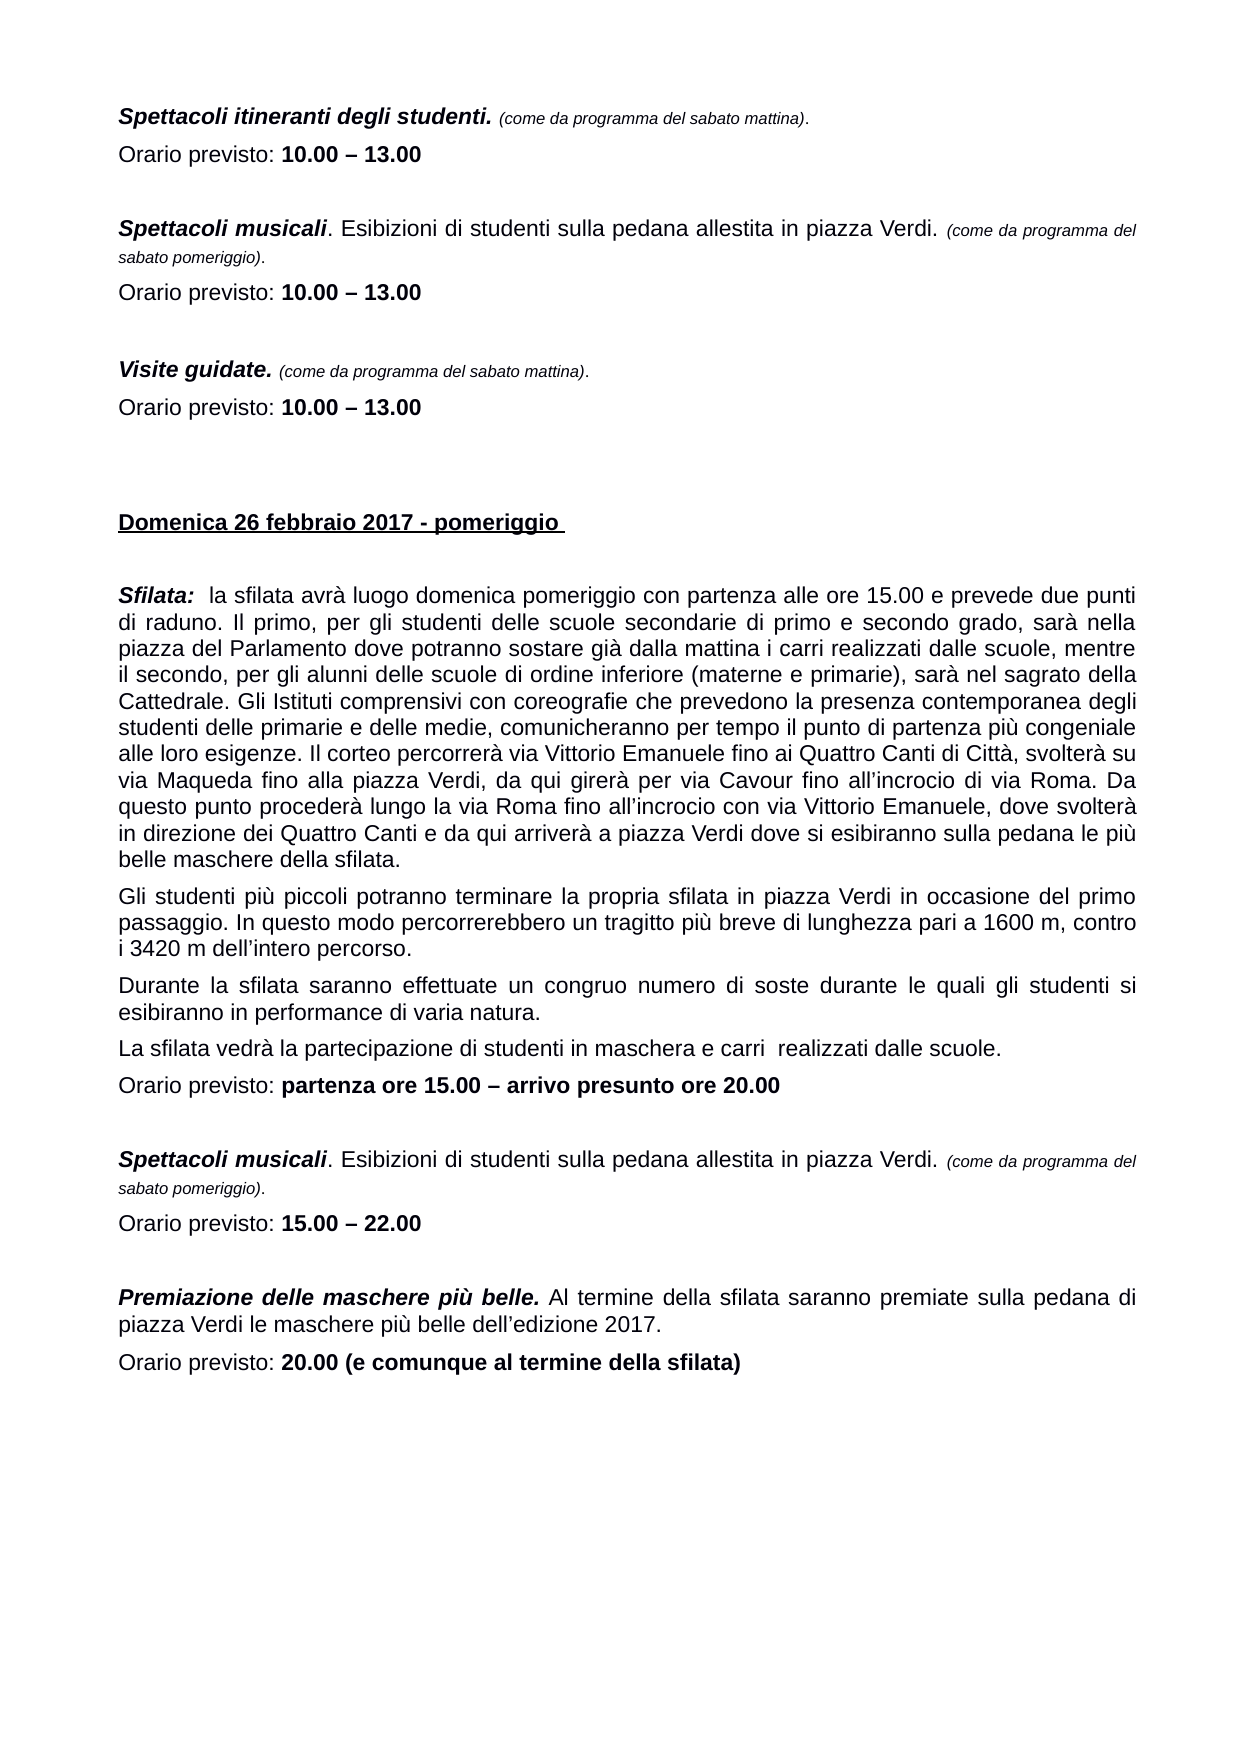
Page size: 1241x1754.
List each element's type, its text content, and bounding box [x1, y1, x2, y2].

text Orario previsto: 10.00 – 13.00 [118, 141, 1138, 167]
text Orario previsto: 10.00 – 13.00 [118, 279, 1138, 306]
text Orario previsto: partenza ore 15.00 – arrivo presunto ore 20.00 [118, 1072, 1138, 1098]
text Spettacoli itineranti degli studenti. (come da programma del sabato mattina). [118, 102, 1138, 131]
text Visite guidate. (come da programma del sabato mattina). [118, 355, 1138, 383]
text Orario previsto: 20.00 (e comunque al termine della sfilata) [118, 1349, 1138, 1375]
text Gli studenti più piccoli potranno terminare la propria sfilata in piazza Verdi in occasione del primo passaggio. In questo modo percorrerebbero un tragitto più breve di lunghezza pari a 1600 m, contro i 3420 m dell’intero percorso. [118, 883, 1138, 962]
text Spettacoli musicali. Esibizioni di studenti sulla pedana allestita in piazza Verdi. (come da programma del sabato pomeriggio). [118, 214, 1138, 269]
text Durante la sfilata saranno effettuate un congruo numero di soste durante le quali gli studenti si esibiranno in performance di varia natura. [118, 972, 1138, 1025]
text La sfilata vedrà la partecipazione di studenti in maschera e carri realizzati dalle scuole. [118, 1035, 1138, 1062]
text Sfilata: la sfilata avrà luogo domenica pomeriggio con partenza alle ore 15.00 e prevede due punti di raduno. Il primo, per gli studenti delle scuole secondarie di primo e secondo grado, sarà nella piazza del Parlamento dove potranno sostare già dalla mattina i carri realizzati dalle scuole, mentre il secondo, per gli alunni delle scuole di ordine inferiore (materne e primarie), sarà nel sagrato della Cattedrale. Gli Istituti comprensivi con coreografie che prevedono la presenza contemporanea degli studenti delle primarie e delle medie, comunicheranno per tempo il punto di partenza più congeniale alle loro esigenze. Il corteo percorrerà via Vittorio Emanuele fino ai Quattro Canti di Città, svolterà su via Maqueda fino alla piazza Verdi, da qui girerà per via Cavour fino all’incrocio di via Roma. Da questo punto procederà lungo la via Roma fino all’incrocio con via Vittorio Emanuele, dove svolterà in direzione dei Quattro Canti e da qui arriverà a piazza Verdi dove si esibiranno sulla pedana le più belle maschere della sfilata. [118, 582, 1138, 872]
text Orario previsto: 15.00 – 22.00 [118, 1210, 1138, 1237]
text Domenica 26 febbraio 2017 - pomeriggio [118, 509, 1138, 535]
text Orario previsto: 10.00 – 13.00 [118, 394, 1138, 420]
text Spettacoli musicali. Esibizioni di studenti sulla pedana allestita in piazza Verdi. (come da programma del sabato pomeriggio). [118, 1146, 1138, 1200]
text Premiazione delle maschere più belle. Al termine della sfilata saranno premiate sulla pedana di piazza Verdi le maschere più belle dell’edizione 2017. [118, 1284, 1138, 1338]
